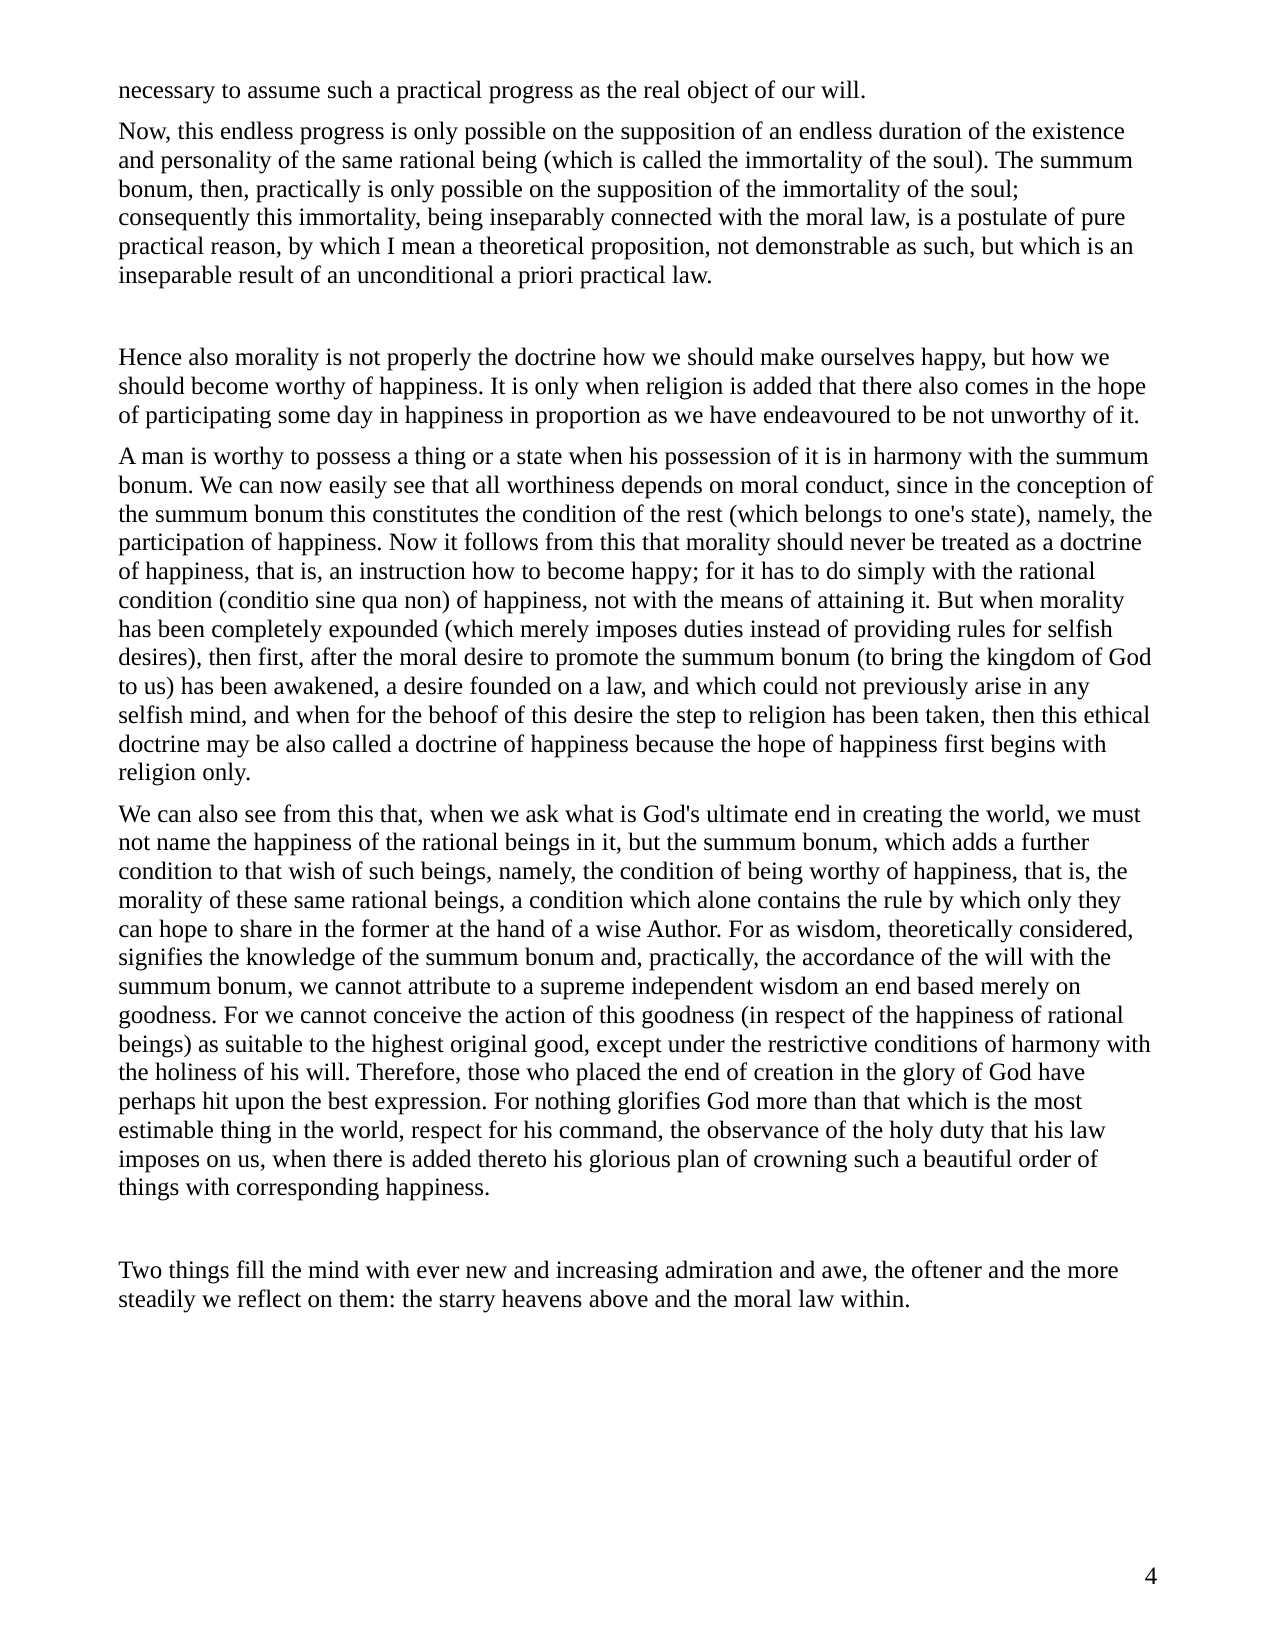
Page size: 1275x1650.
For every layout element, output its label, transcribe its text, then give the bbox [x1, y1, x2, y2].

text Now, this endless progress is only possible on the supposition of an endless duration of the existence and personality of the same rational being (which is called the immortality of the soul). The summum bonum, then, practically is only possible on the supposition of the immortality of the soul; consequently this immortality, being inseparably connected with the moral law, is a postulate of pure practical reason, by which I mean a theoretical proposition, not demonstrable as such, but which is an inseparable result of an unconditional a priori practical law. [118, 116, 1157, 289]
text Two things fill the mind with ever new and increasing admiration and awe, the oftener and the more steadily we reflect on them: the starry heavens above and the moral law within. [118, 1255, 1157, 1312]
text Hence also morality is not properly the doctrine how we should make ourselves happy, but how we should become worthy of happiness. It is only when religion is added that there also comes in the hope of participating some day in happiness in proportion as we have endeavoured to be not unworthy of it. [118, 342, 1157, 429]
text necessary to assume such a practical progress as the real object of our will. [118, 75, 1157, 104]
text We can also see from this that, when we ask what is God's ultimate end in creating the world, we must not name the happiness of the rational beings in it, but the summum bonum, which adds a further condition to that wish of such beings, namely, the condition of being worthy of happiness, that is, the morality of these same rational beings, a condition which alone contains the rule by which only they can hope to share in the former at the hand of a wise Author. For as wisdom, theoretically considered, signifies the knowledge of the summum bonum and, practically, the accordance of the will with the summum bonum, we cannot attribute to a supreme independent wisdom an end based merely on goodness. For we cannot conceive the action of this goodness (in respect of the happiness of rational beings) as suitable to the highest original good, except under the restrictive conditions of harmony with the holiness of his will. Therefore, those who placed the end of creation in the glory of God have perhaps hit upon the best expression. For nothing glorifies God more than that which is the most estimable thing in the world, respect for his command, the observance of the holy duty that his law imposes on us, when there is added thereto his glorious plan of crowning such a beautiful order of things with corresponding happiness. [118, 799, 1157, 1201]
text A man is worthy to possess a thing or a state when his possession of it is in harmony with the summum bonum. We can now easily see that all worthiness depends on moral conduct, since in the conception of the summum bonum this constitutes the condition of the rest (which belongs to one's state), namely, the participation of happiness. Now it follows from this that morality should never be treated as a doctrine of happiness, that is, an instruction how to become happy; for it has to do simply with the rational condition (conditio sine qua non) of happiness, not with the means of attaining it. But when morality has been completely expounded (which merely imposes duties instead of providing rules for selfish desires), then first, after the moral desire to promote the summum bonum (to bring the kingdom of God to us) has been awakened, a desire founded on a law, and which could not previously arise in any selfish mind, and when for the behoof of this desire the step to religion has been taken, then this ethical doctrine may be also called a doctrine of happiness because the hope of happiness first begins with religion only. [118, 441, 1157, 786]
